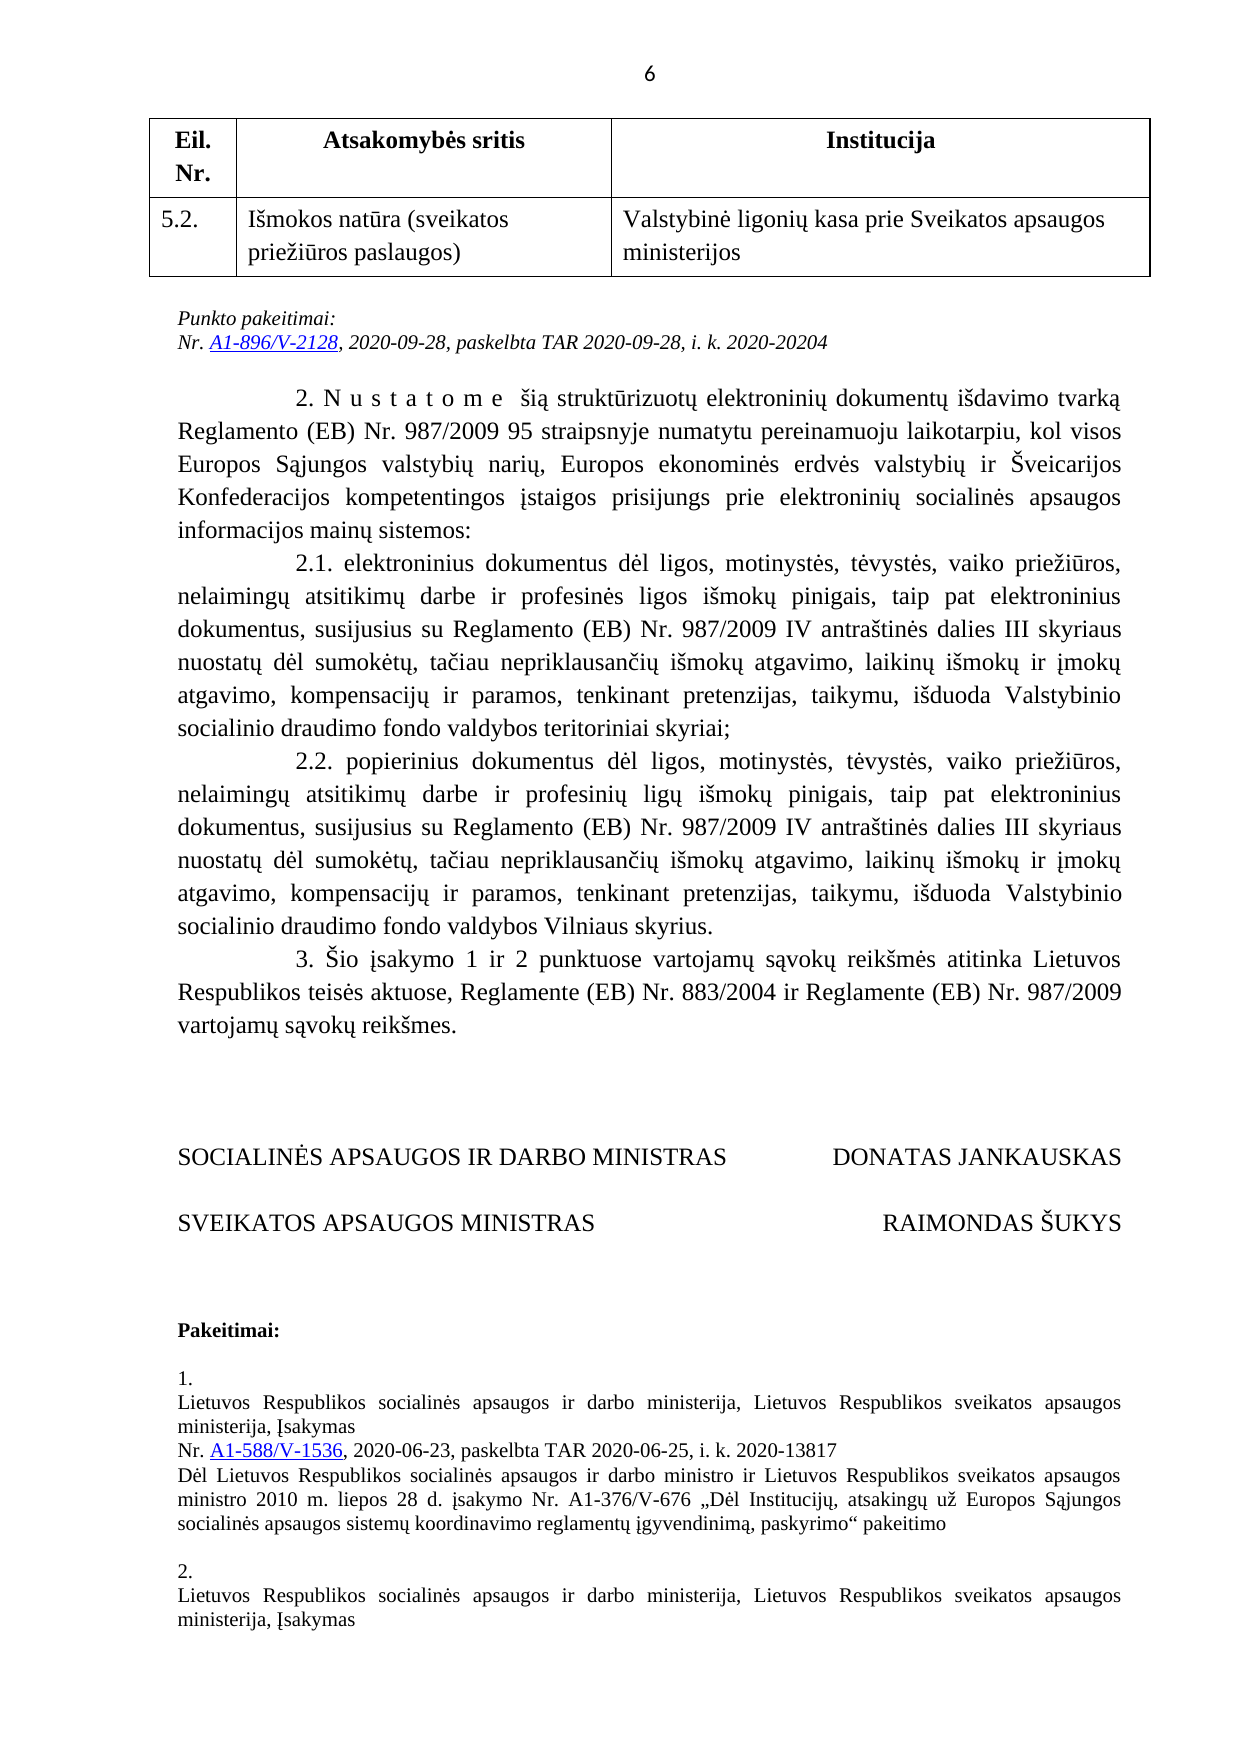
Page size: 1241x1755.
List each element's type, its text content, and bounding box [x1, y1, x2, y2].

text Punkto pakeitimai: [177, 306, 1122, 330]
text Socialinės apsaugos ir darbo ministras Donatas Jankauskas [177, 1142, 1122, 1171]
table_cell Išmokos natūra (sveikatos priežiūros paslaugos) [237, 198, 611, 276]
text 2. N u s t a t o m e šią struktūrizuotų elektroninių dokumentų išdavimo tvarką Reglamento (EB) Nr. 987/2009 95 straipsnyje numatytu pereinamuoju laikotarpiu, kol visos Europos Sąjungos valstybių narių, Europos ekonominės erdvės valstybių ir Šveicarijos Konfederacijos kompetentingos įstaigos prisijungs prie elektroninių socialinės apsaugos informacijos mainų sistemos: [177, 383, 1122, 543]
text 3. Šio įsakymo 1 ir 2 punktuose vartojamų sąvokų reikšmės atitinka Lietuvos Respublikos teisės aktuose, Reglamente (EB) Nr. 883/2004 ir Reglamente (EB) Nr. 987/2009 vartojamų sąvokų reikšmes. [177, 944, 1122, 1039]
text Lietuvos Respublikos socialinės apsaugos ir darbo ministerija, Lietuvos Respublikos sveikatos apsaugos ministerija, Įsakymas [177, 1390, 1122, 1438]
table_header Eil. Nr. [150, 119, 236, 197]
text 2.2. popierinius dokumentus dėl ligos, motinystės, tėvystės, vaiko priežiūros, nelaimingų atsitikimų darbe ir profesinių ligų išmokų pinigais, taip pat elektroninius dokumentus, susijusius su Reglamento (EB) Nr. 987/2009 IV antraštinės dalies III skyriaus nuostatų dėl sumokėtų, tačiau nepriklausančių išmokų atgavimo, laikinų išmokų ir įmokų atgavimo, kompensacijų ir paramos, tenkinant pretenzijas, taikymu, išduoda Valstybinio socialinio draudimo fondo valdybos Vilniaus skyrius. [177, 746, 1122, 940]
text Dėl Lietuvos Respublikos socialinės apsaugos ir darbo ministro ir Lietuvos Respublikos sveikatos apsaugos ministro 2010 m. liepos 28 d. įsakymo Nr. A1-376/V-676 „Dėl Institucijų, atsakingų už Europos Sąjungos socialinės apsaugos sistemų koordinavimo reglamentų įgyvendinimą, paskyrimo“ pakeitimo [177, 1462, 1122, 1535]
text 1. [177, 1366, 1122, 1390]
table_cell Valstybinė ligonių kasa prie Sveikatos apsaugos ministerijos [612, 198, 1149, 276]
text Lietuvos Respublikos socialinės apsaugos ir darbo ministerija, Lietuvos Respublikos sveikatos apsaugos ministerija, Įsakymas [177, 1583, 1122, 1631]
table_header Institucija [612, 119, 1149, 197]
table_header Atsakomybės sritis [237, 119, 611, 197]
text 2.1. elektroninius dokumentus dėl ligos, motinystės, tėvystės, vaiko priežiūros, nelaimingų atsitikimų darbe ir profesinės ligos išmokų pinigais, taip pat elektroninius dokumentus, susijusius su Reglamento (EB) Nr. 987/2009 IV antraštinės dalies III skyriaus nuostatų dėl sumokėtų, tačiau nepriklausančių išmokų atgavimo, laikinų išmokų ir įmokų atgavimo, kompensacijų ir paramos, tenkinant pretenzijas, taikymu, išduoda Valstybinio socialinio draudimo fondo valdybos teritoriniai skyriai; [177, 548, 1122, 742]
text Sveikatos apsaugos ministras Raimondas Šukys [177, 1208, 1122, 1237]
text Nr. A1-588/V-1536, 2020-06-23, paskelbta TAR 2020-06-25, i. k. 2020-13817 [177, 1438, 1122, 1462]
text 2. [177, 1559, 1122, 1583]
table_cell 5.2. [150, 198, 236, 276]
text Nr. A1-896/V-2128, 2020-09-28, paskelbta TAR 2020-09-28, i. k. 2020-20204 [177, 330, 1122, 354]
text Pakeitimai: [177, 1318, 1122, 1342]
